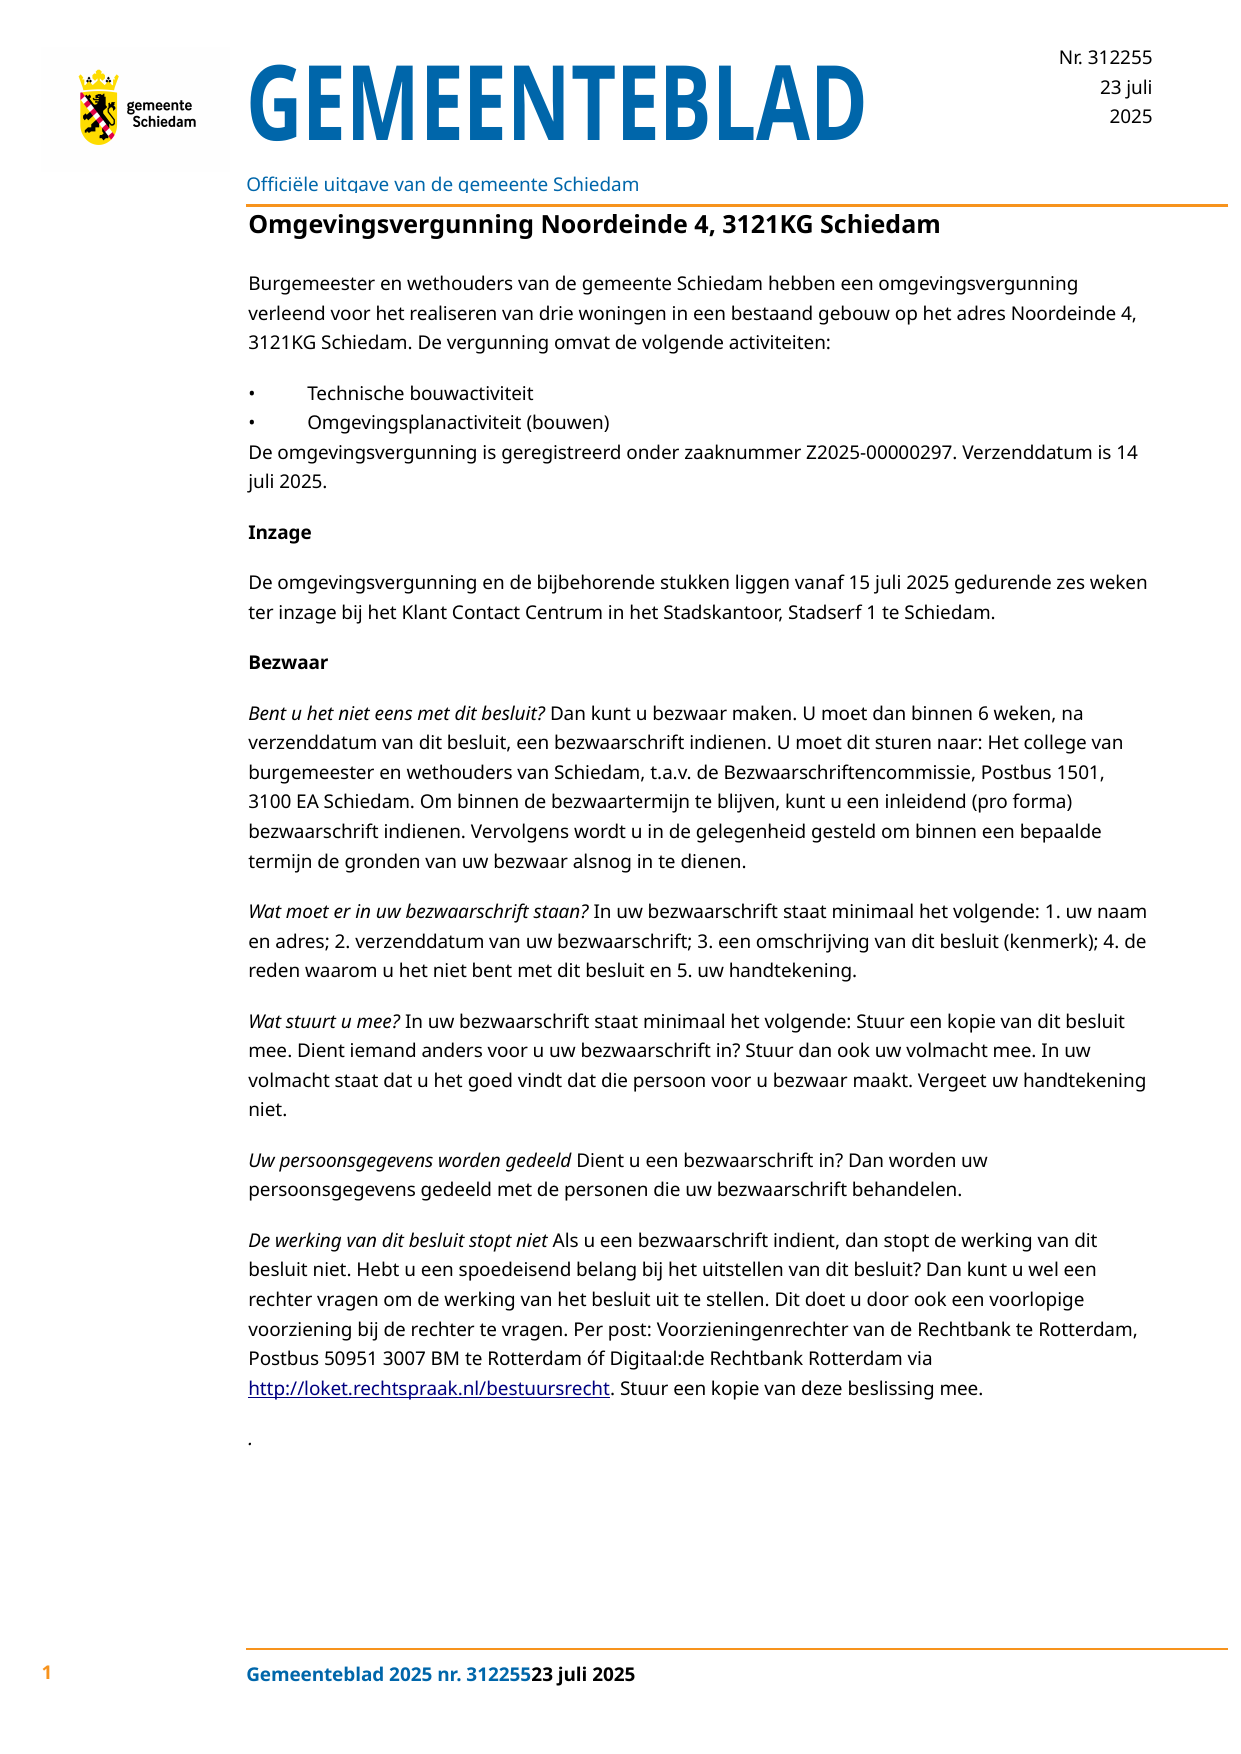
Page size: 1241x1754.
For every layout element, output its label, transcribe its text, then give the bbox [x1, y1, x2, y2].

text Burgemeester en wethouders van de gemeente Schiedam hebben een omgevingsvergunning verleend voor het realiseren van drie woningen in een bestaand gebouw op het adres Noordeinde 4, 3121KG Schiedam. De vergunning omvat de volgende activiteiten: [248, 270, 1152, 355]
text Uw persoonsgegevens worden gedeeld Dient u een bezwaarschrift in? Dan worden uw persoonsgegevens gedeeld met de personen die uw bezwaarschrift behandelen. [248, 1147, 1152, 1202]
text De werking van dit besluit stopt niet Als u een bezwaarschrift indient, dan stopt de werking van dit besluit niet. Hebt u een spoedeisend belang bij het uitstellen van dit besluit? Dan kunt u wel een rechter vragen om de werking van het besluit uit te stellen. Dit doet u door ook een voorlopige voorziening bij de rechter te vragen. Per post: Voorzieningenrechter van de Rechtbank te Rotterdam, Postbus 50951 3007 BM te Rotterdam óf Digitaal:de Rechtbank Rotterdam via http://loket.rechtspraak.nl/bestuursrecht. Stuur een kopie van deze beslissing mee. [248, 1227, 1152, 1401]
text . [248, 1425, 1152, 1451]
text Bezwaar [248, 649, 1152, 675]
text De omgevingsvergunning is geregistreerd onder zaaknummer Z2025-00000297. Verzenddatum is 14 juli 2025. [248, 439, 1152, 494]
text Wat stuurt u mee? In uw bezwaarschrift staat minimaal het volgende: Stuur een kopie van dit besluit mee. Dient iemand anders voor u uw bezwaarschrift in? Stuur dan ook uw volmacht mee. In uw volmacht staat dat u het goed vindt dat die persoon voor u bezwaar maakt. Vergeet uw handtekening niet. [248, 1008, 1152, 1122]
text De omgevingsvergunning en de bijbehorende stukken liggen vanaf 15 juli 2025 gedurende zes weken ter inzage bij het Klant Contact Centrum in het Stadskantoor, Stadserf 1 te Schiedam. [248, 569, 1152, 625]
picture [41, 47, 231, 172]
text Wat moet er in uw bezwaarschrift staan? In uw bezwaarschrift staat minimaal het volgende: 1. uw naam en adres; 2. verzenddatum van uw bezwaarschrift; 3. een omschrijving van dit besluit (kenmerk); 4. de reden waarom u het niet bent met dit besluit en 5. uw handtekening. [248, 898, 1152, 983]
list Technische bouwactiviteit [248, 380, 1152, 406]
list Omgevingsplanactiviteit (bouwen) [248, 409, 1152, 435]
text Bent u het niet eens met dit besluit? Dan kunt u bezwaar maken. U moet dan binnen 6 weken, na verzenddatum van dit besluit, een bezwaarschrift indienen. U moet dit sturen naar: Het college van burgemeester en wethouders van Schiedam, t.a.v. de Bezwaarschriftencommissie, Postbus 1501, 3100 EA Schiedam. Om binnen de bezwaartermijn te blijven, kunt u een inleidend (pro forma) bezwaarschrift indienen. Vervolgens wordt u in de gelegenheid gesteld om binnen een bepaalde termijn de gronden van uw bezwaar alsnog in te dienen. [248, 700, 1152, 873]
text Inzage [248, 519, 1152, 545]
text Omgevingsvergunning Noordeinde 4, 3121KG Schiedam [248, 207, 1152, 241]
